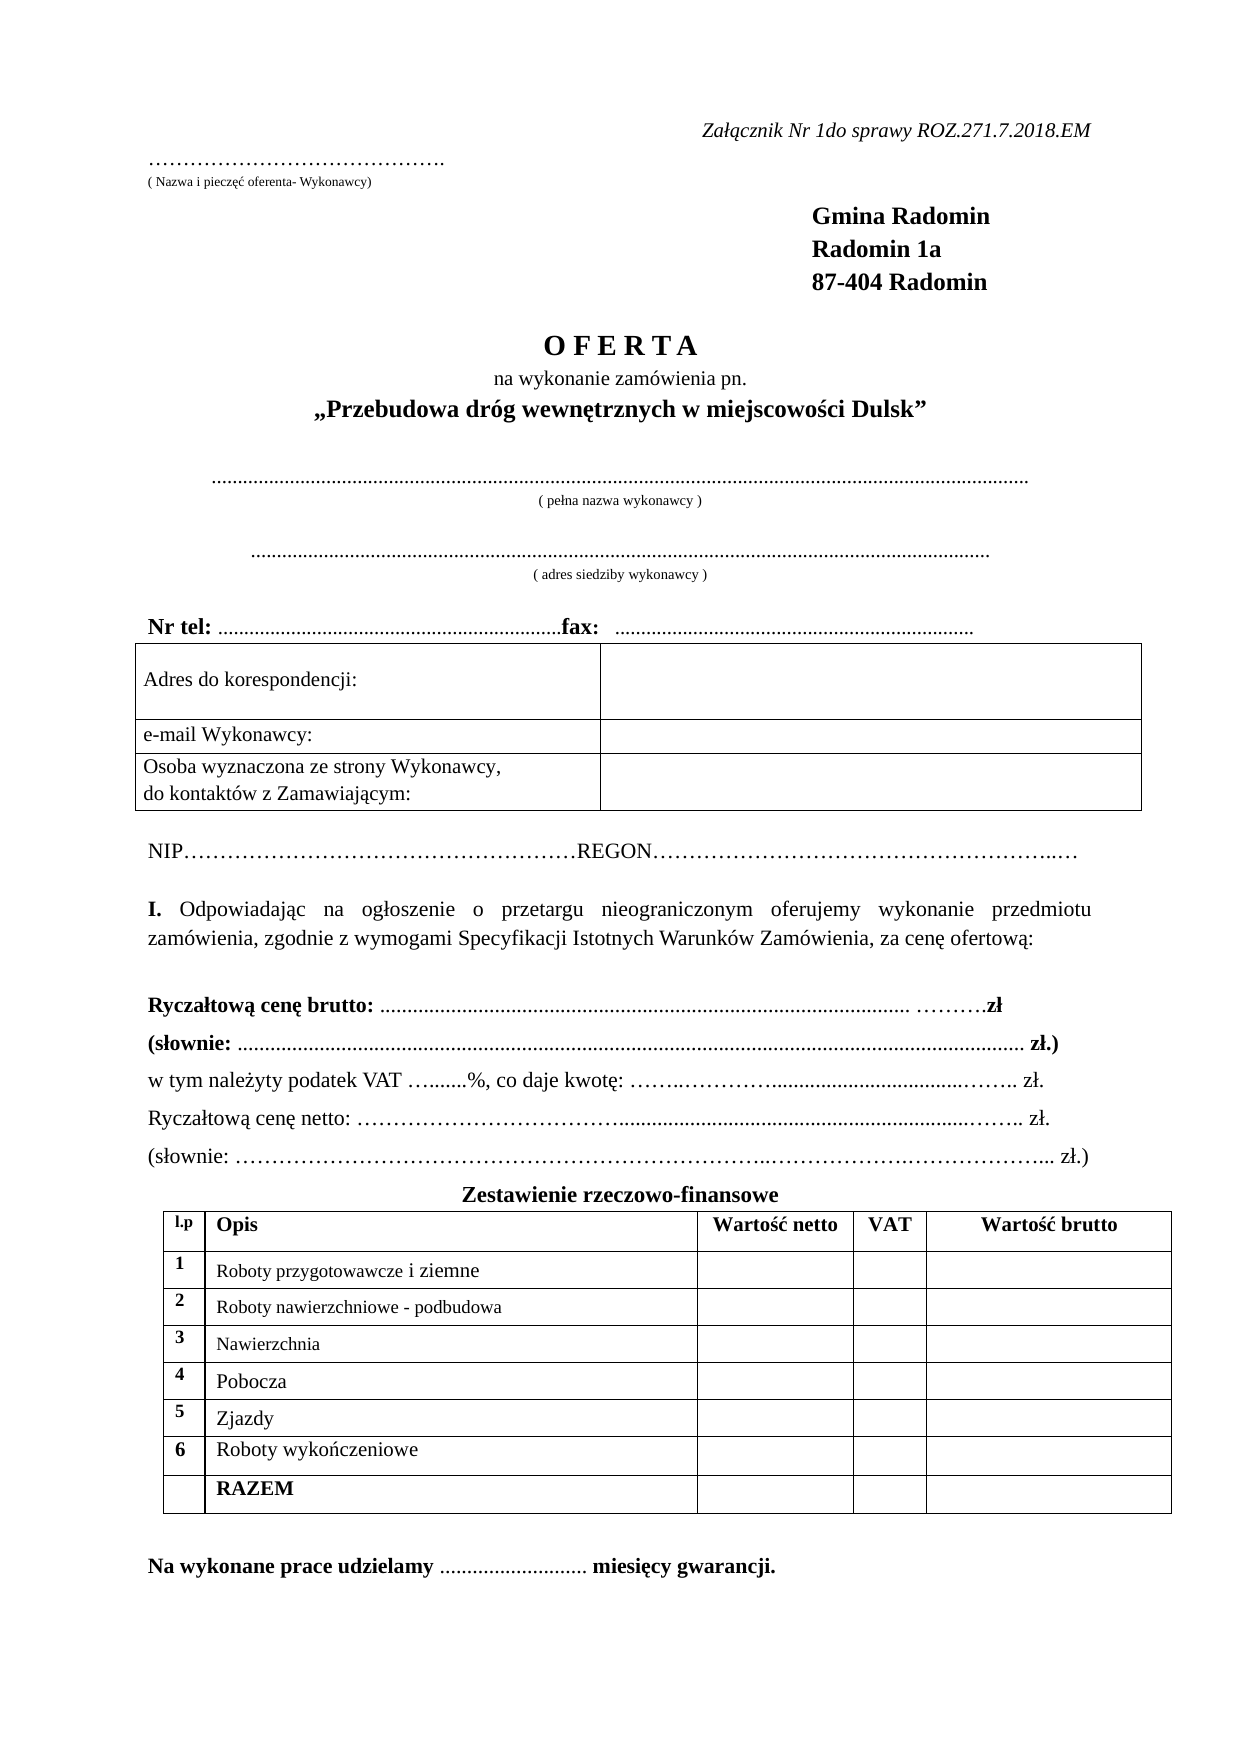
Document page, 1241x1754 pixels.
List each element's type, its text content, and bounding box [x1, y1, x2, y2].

text Gmina Radomin [738, 201, 1092, 230]
table_cell [698, 1363, 853, 1399]
table_cell [854, 1252, 926, 1288]
table_header Opis [206, 1212, 697, 1251]
table_cell [854, 1326, 926, 1362]
table_cell 3 [164, 1326, 204, 1362]
table_cell Osoba wyznaczona ze strony Wykonawcy, do kontaktów z Zamawiającym: [136, 754, 600, 809]
table_cell [698, 1289, 853, 1325]
table_header [601, 644, 1141, 718]
table_cell [927, 1363, 1171, 1399]
text O F E R T A [148, 328, 1092, 361]
table_cell [698, 1400, 853, 1436]
table_cell [698, 1326, 853, 1362]
table_cell 1 [164, 1252, 204, 1288]
text Ryczałtową cenę brutto: ................................................................................................. ……….zł [148, 992, 1092, 1017]
table_cell 2 [164, 1289, 204, 1325]
table_cell [698, 1476, 853, 1512]
text w tym należyty podatek VAT ….......%, co daje kwotę: ……..…………...................................…….. zł. [148, 1067, 1092, 1093]
text „Przebudowa dróg wewnętrznych w miejscowości Dulsk” [148, 394, 1092, 422]
table_cell [854, 1476, 926, 1512]
table_cell [854, 1437, 926, 1475]
table_cell [927, 1252, 1171, 1288]
table_header VAT [854, 1212, 926, 1251]
table_cell [601, 720, 1141, 753]
table_cell e-mail Wykonawcy: [136, 720, 600, 753]
table_cell RAZEM [206, 1476, 697, 1512]
text ……………………………………. [148, 146, 1092, 170]
text Na wykonane prace udzielamy ........................... miesięcy gwarancji. [148, 1553, 1092, 1578]
text ............................................................................................................................................................. [148, 464, 1092, 488]
text ( pełna nazwa wykonawcy ) [148, 491, 1092, 508]
table_cell [164, 1476, 204, 1512]
table_cell [854, 1363, 926, 1399]
table_header l.p [164, 1212, 204, 1251]
table_cell [927, 1326, 1171, 1362]
text Załącznik Nr 1do sprawy ROZ.271.7.2018.EM [148, 118, 1092, 142]
table_cell 6 [164, 1437, 204, 1475]
table_cell [927, 1476, 1171, 1512]
table_cell [698, 1252, 853, 1288]
table_cell [927, 1400, 1171, 1436]
table_cell [854, 1289, 926, 1325]
table_cell 4 [164, 1363, 204, 1399]
table_header Wartość netto [698, 1212, 853, 1251]
table_cell Pobocza [206, 1363, 697, 1399]
table_header Wartość brutto [927, 1212, 1171, 1251]
text ( adres siedziby wykonawcy ) [148, 566, 1092, 583]
text na wykonanie zamówienia pn. [148, 366, 1092, 390]
table_cell 5 [164, 1400, 204, 1436]
table_cell Nawierzchnia [206, 1326, 697, 1362]
table_cell [854, 1400, 926, 1436]
text Radomin 1a [738, 234, 1092, 263]
text .............................................................................................................................................. [148, 538, 1092, 562]
table_cell Zjazdy [206, 1400, 697, 1436]
text (słownie: ………………………………………………………………..……………….………………... zł.) [148, 1143, 1092, 1168]
text Ryczałtową cenę netto: ………………………………................................................................…….. zł. [148, 1105, 1092, 1131]
table_cell Roboty nawierzchniowe - podbudowa [206, 1289, 697, 1325]
text I. Odpowiadając na ogłoszenie o przetargu nieograniczonym oferujemy wykonanie przedmiotu zamówienia, zgodnie z wymogami Specyfikacji Istotnych Warunków Zamówienia, za cenę ofertową: [148, 896, 1092, 950]
text Zestawienie rzeczowo-finansowe [148, 1181, 1092, 1207]
table_cell [927, 1437, 1171, 1475]
table_header Adres do korespondencji: [136, 644, 600, 718]
text 87-404 Radomin [738, 267, 1092, 296]
text ( Nazwa i pieczęć oferenta- Wykonawcy) [148, 173, 1092, 197]
table_cell [698, 1437, 853, 1475]
table_cell [927, 1289, 1171, 1325]
table_cell [601, 754, 1141, 809]
text Nr tel: ..................................................................fax: ..................................................................... [148, 613, 1092, 639]
text NIP………………………………………………REGON………………………………………………..… [148, 838, 1092, 863]
text (słownie: ................................................................................................................................................ zł.) [148, 1030, 1092, 1055]
table_cell Roboty przygotowawcze i ziemne [206, 1252, 697, 1288]
table_cell Roboty wykończeniowe [206, 1437, 697, 1475]
